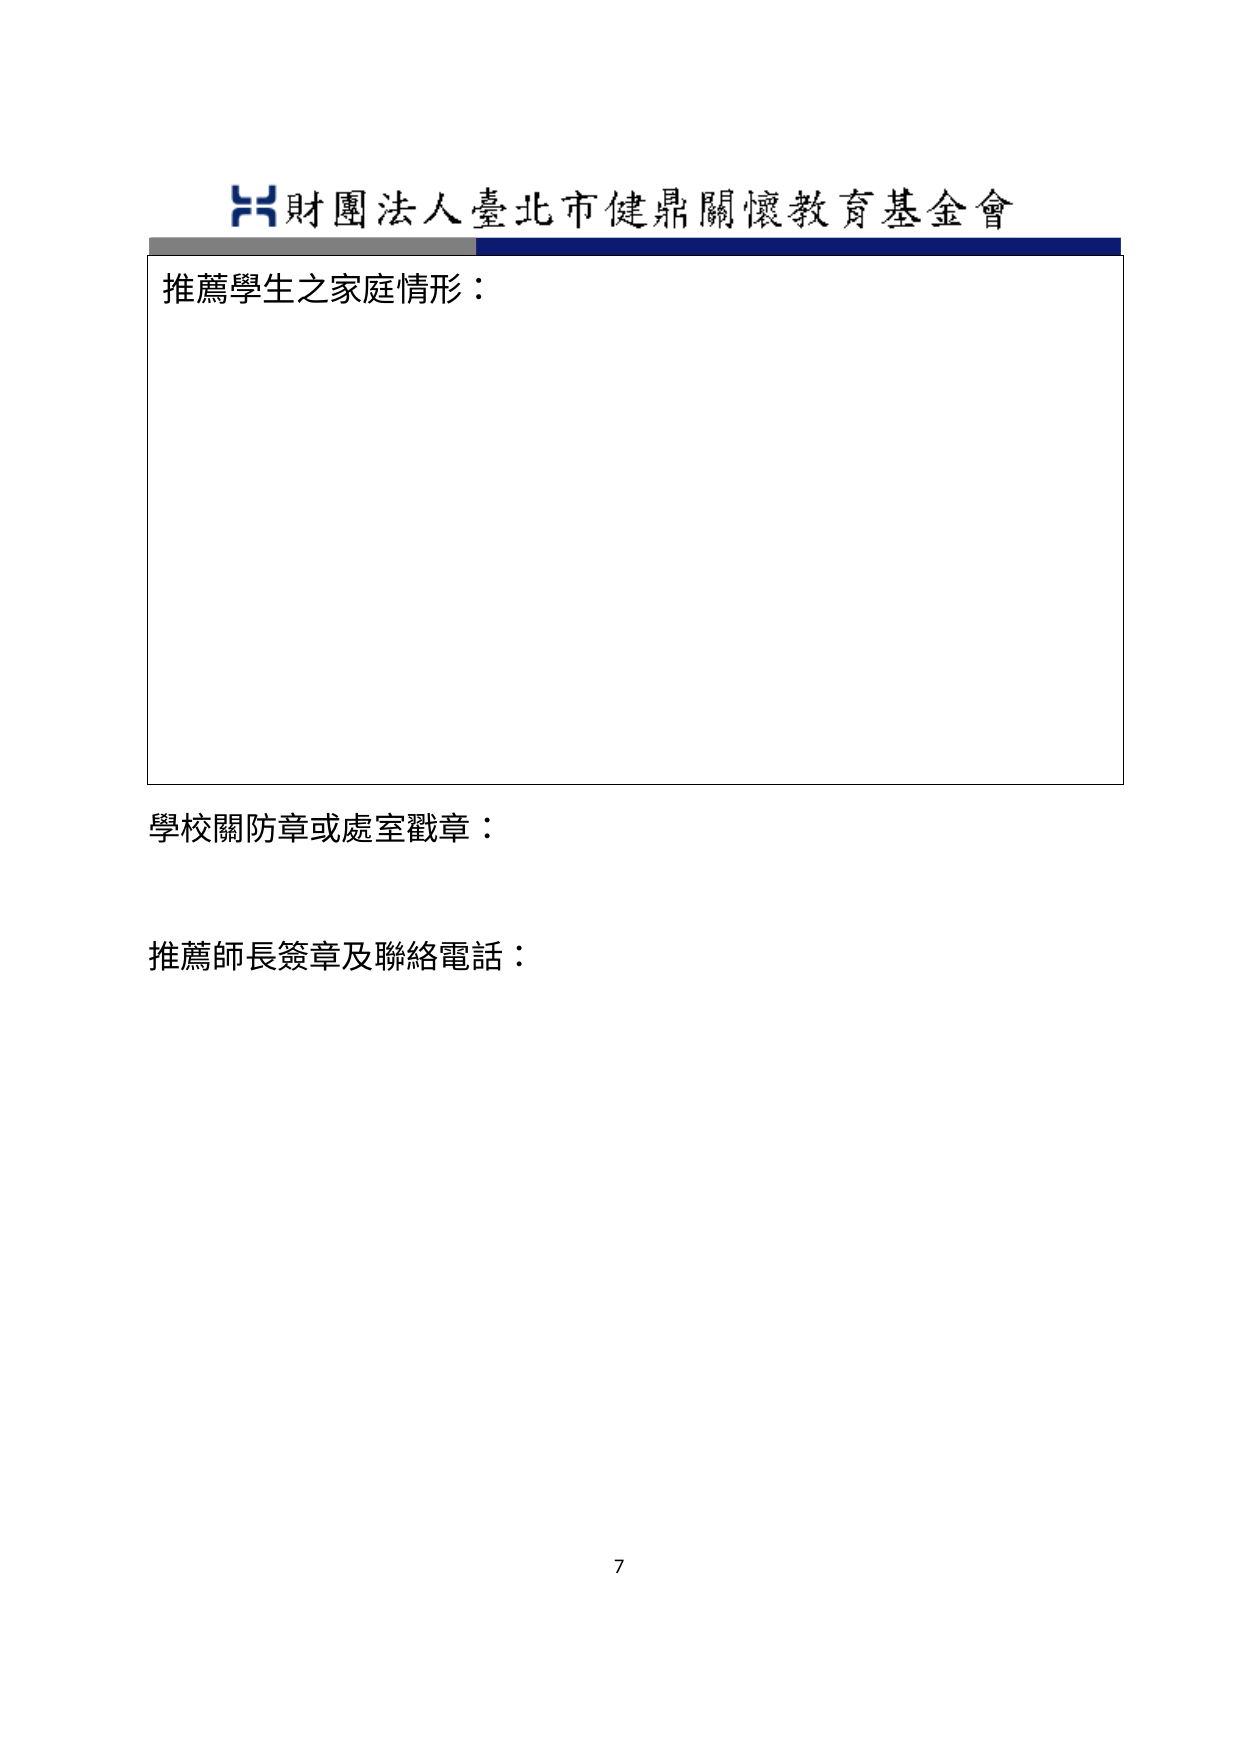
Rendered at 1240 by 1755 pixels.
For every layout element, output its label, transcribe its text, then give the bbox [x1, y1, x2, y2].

table_cell 推薦學生之家庭情形： [148, 256, 1123, 783]
text 學校關防章或處室戳章： [148, 809, 1089, 848]
text 推薦師長簽章及聯絡電話： [148, 937, 1089, 976]
